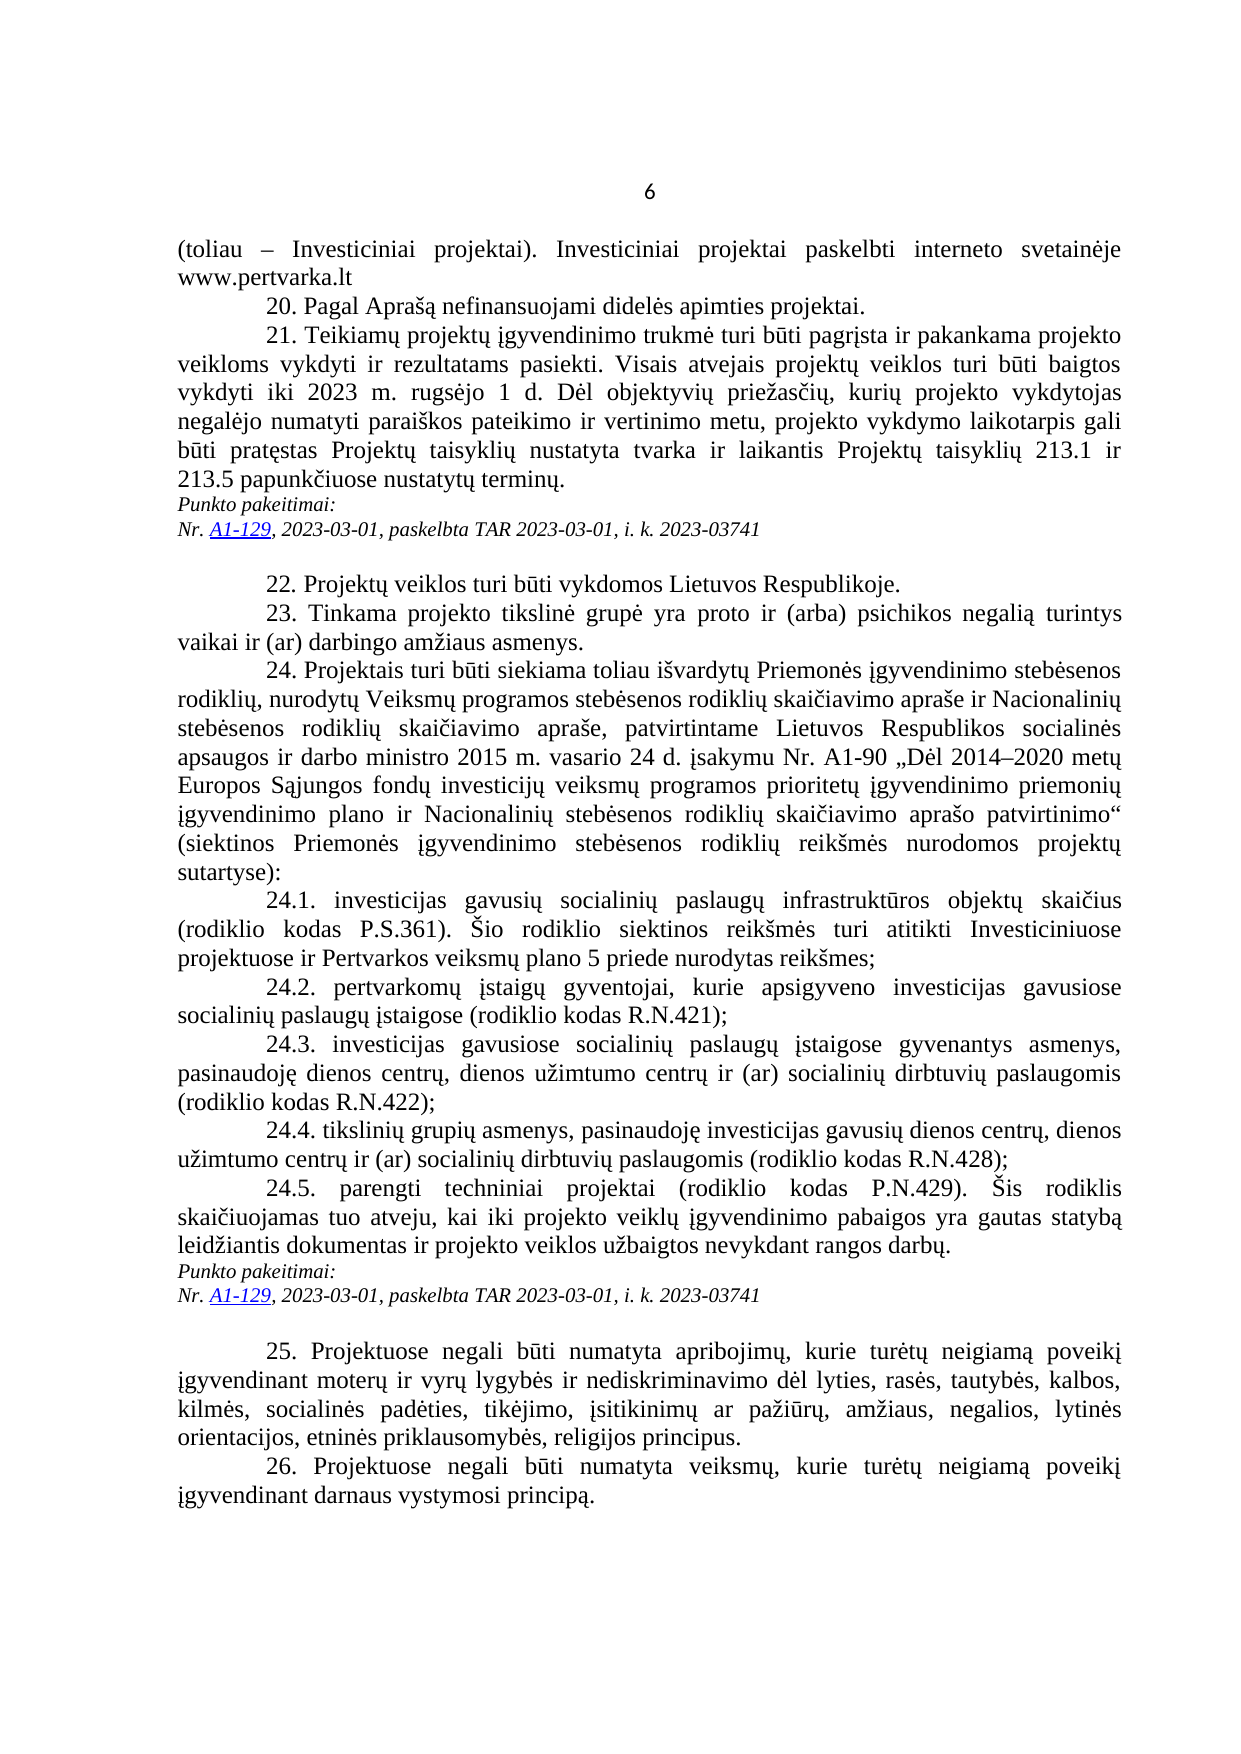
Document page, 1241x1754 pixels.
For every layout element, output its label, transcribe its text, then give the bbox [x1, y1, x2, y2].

text Nr. A1-129, 2023-03-01, paskelbta TAR 2023-03-01, i. k. 2023-03741 [177, 1283, 1122, 1307]
text 24.4. tikslinių grupių asmenys, pasinaudoję investicijas gavusių dienos centrų, dienos užimtumo centrų ir (ar) socialinių dirbtuvių paslaugomis (rodiklio kodas R.N.428); [177, 1116, 1122, 1173]
text (toliau – Investiciniai projektai). Investiciniai projektai paskelbti interneto svetainėje www.pertvarka.lt [177, 234, 1122, 291]
text 23. Tinkama projekto tikslinė grupė yra proto ir (arba) psichikos negalią turintys vaikai ir (ar) darbingo amžiaus asmenys. [177, 598, 1122, 656]
text 24.2. pertvarkomų įstaigų gyventojai, kurie apsigyveno investicijas gavusiose socialinių paslaugų įstaigose (rodiklio kodas R.N.421); [177, 972, 1122, 1029]
text Punkto pakeitimai: [177, 1259, 1122, 1283]
text 24.5. parengti techniniai projektai (rodiklio kodas P.N.429). Šis rodiklis skaičiuojamas tuo atveju, kai iki projekto veiklų įgyvendinimo pabaigos yra gautas statybą leidžiantis dokumentas ir projekto veiklos užbaigtos nevykdant rangos darbų. [177, 1173, 1122, 1259]
text 21. Teikiamų projektų įgyvendinimo trukmė turi būti pagrįsta ir pakankama projekto veikloms vykdyti ir rezultatams pasiekti. Visais atvejais projektų veiklos turi būti baigtos vykdyti iki 2023 m. rugsėjo 1 d. Dėl objektyvių priežasčių, kurių projekto vykdytojas negalėjo numatyti paraiškos pateikimo ir vertinimo metu, projekto vykdymo laikotarpis gali būti pratęstas Projektų taisyklių nustatyta tvarka ir laikantis Projektų taisyklių 213.1 ir 213.5 papunkčiuose nustatytų terminų. [177, 320, 1122, 492]
text 26. Projektuose negali būti numatyta veiksmų, kurie turėtų neigiamą poveikį įgyvendinant darnaus vystymosi principą. [177, 1451, 1122, 1509]
text 24.3. investicijas gavusiose socialinių paslaugų įstaigose gyvenantys asmenys, pasinaudoję dienos centrų, dienos užimtumo centrų ir (ar) socialinių dirbtuvių paslaugomis (rodiklio kodas R.N.422); [177, 1029, 1122, 1116]
text 22. Projektų veiklos turi būti vykdomos Lietuvos Respublikoje. [177, 569, 1122, 598]
text 24. Projektais turi būti siekiama toliau išvardytų Priemonės įgyvendinimo stebėsenos rodiklių, nurodytų Veiksmų programos stebėsenos rodiklių skaičiavimo apraše ir Nacionalinių stebėsenos rodiklių skaičiavimo apraše, patvirtintame Lietuvos Respublikos socialinės apsaugos ir darbo ministro 2015 m. vasario 24 d. įsakymu Nr. A1-90 „Dėl 2014–2020 metų Europos Sąjungos fondų investicijų veiksmų programos prioritetų įgyvendinimo priemonių įgyvendinimo plano ir Nacionalinių stebėsenos rodiklių skaičiavimo aprašo patvirtinimo“ (siektinos Priemonės įgyvendinimo stebėsenos rodiklių reikšmės nurodomos projektų sutartyse): [177, 656, 1122, 886]
text 20. Pagal Aprašą nefinansuojami didelės apimties projektai. [177, 291, 1122, 320]
text Punkto pakeitimai: [177, 492, 1122, 516]
text 25. Projektuose negali būti numatyta apribojimų, kurie turėtų neigiamą poveikį įgyvendinant moterų ir vyrų lygybės ir nediskriminavimo dėl lyties, rasės, tautybės, kalbos, kilmės, socialinės padėties, tikėjimo, įsitikinimų ar pažiūrų, amžiaus, negalios, lytinės orientacijos, etninės priklausomybės, religijos principus. [177, 1336, 1122, 1451]
text 24.1. investicijas gavusių socialinių paslaugų infrastruktūros objektų skaičius (rodiklio kodas P.S.361). Šio rodiklio siektinos reikšmės turi atitikti Investiciniuose projektuose ir Pertvarkos veiksmų plano 5 priede nurodytas reikšmes; [177, 886, 1122, 972]
text Nr. A1-129, 2023-03-01, paskelbta TAR 2023-03-01, i. k. 2023-03741 [177, 516, 1122, 541]
